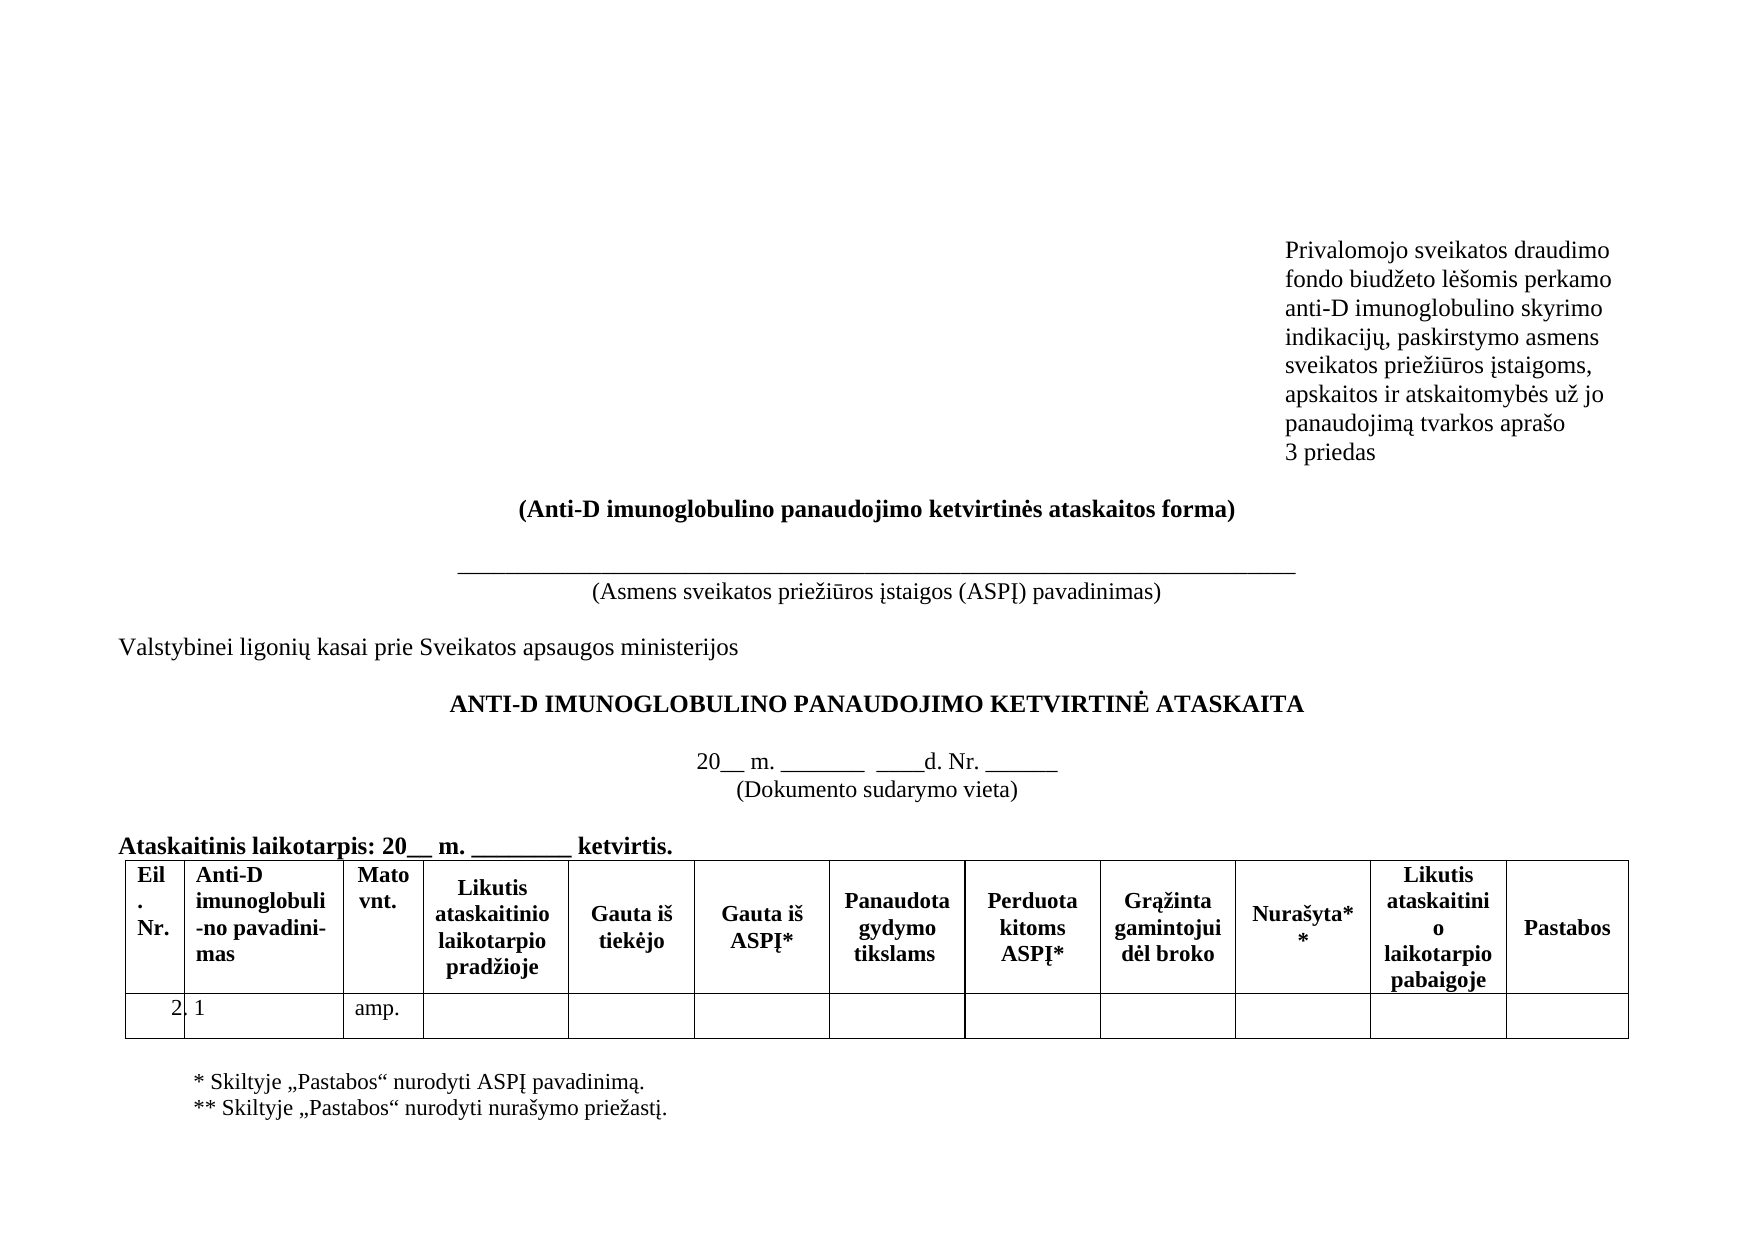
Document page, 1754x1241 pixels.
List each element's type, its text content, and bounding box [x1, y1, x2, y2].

text 20__ m. _______ ____d. Nr. ______ [118, 747, 1636, 775]
table_cell [1371, 994, 1506, 1038]
table_header Gauta iš ASPĮ* [695, 861, 829, 993]
table_header Mato vnt. [344, 861, 423, 993]
text Valstybinei ligonių kasai prie Sveikatos apsaugos ministerijos [118, 632, 1636, 661]
table_cell [569, 994, 694, 1038]
table_header Eil. Nr. [126, 861, 184, 993]
table_cell [695, 994, 829, 1038]
text ANTI-D IMUNOGLOBULINO PANAUDOJIMO KETVIRTINĖ ATASKAITA [118, 689, 1636, 718]
text Ataskaitinis laikotarpis: 20__ m. ________ ketvirtis. [118, 831, 1636, 860]
table_header Perduota kitoms ASPĮ* [966, 861, 1100, 993]
table_cell [1507, 994, 1628, 1038]
table_header Likutis ataskaitinio laikotarpio pradžioje [424, 861, 568, 993]
table_header Panaudota gydymo tikslams [830, 861, 964, 993]
table_cell [1236, 994, 1370, 1038]
text * Skiltyje „Pastabos“ nurodyti ASPĮ pavadinimą. [193, 1068, 1636, 1094]
table_header Likutis ataskaitinio laikotarpio pabaigoje [1371, 861, 1506, 993]
text 3 priedas [1285, 437, 1636, 465]
table_header Gauta iš tiekėjo [569, 861, 694, 993]
table_header Nurašyta** [1236, 861, 1370, 993]
text (Anti-D imunoglobulino panaudojimo ketvirtinės ataskaitos forma) [118, 494, 1636, 523]
text (Dokumento sudarymo vieta) [118, 775, 1636, 802]
table_cell [185, 994, 343, 1038]
table_cell [424, 994, 568, 1038]
table_cell amp. [344, 994, 423, 1038]
table_cell [830, 994, 964, 1038]
text ______________________________________________________________________ [118, 549, 1636, 577]
table_header Pastabos [1507, 861, 1628, 993]
table_header Anti-D imunoglobuli-no pavadini-mas [185, 861, 343, 993]
table_cell [1101, 994, 1235, 1038]
text ** Skiltyje „Pastabos“ nurodyti nurašymo priežastį. [193, 1094, 1636, 1121]
table_header Grąžinta gamintojui dėl broko [1101, 861, 1235, 993]
table_cell [966, 994, 1100, 1038]
text (Asmens sveikatos priežiūros įstaigos (ASPĮ) pavadinimas) [118, 577, 1636, 604]
table_cell 2. 1 [126, 994, 184, 1038]
text Privalomojo sveikatos draudimo fondo biudžeto lėšomis perkamo anti-D imunoglobulino skyrimo indikacijų, paskirstymo asmens sveikatos priežiūros įstaigoms, apskaitos ir atskaitomybės už jo panaudojimą tvarkos aprašo [1285, 235, 1636, 437]
